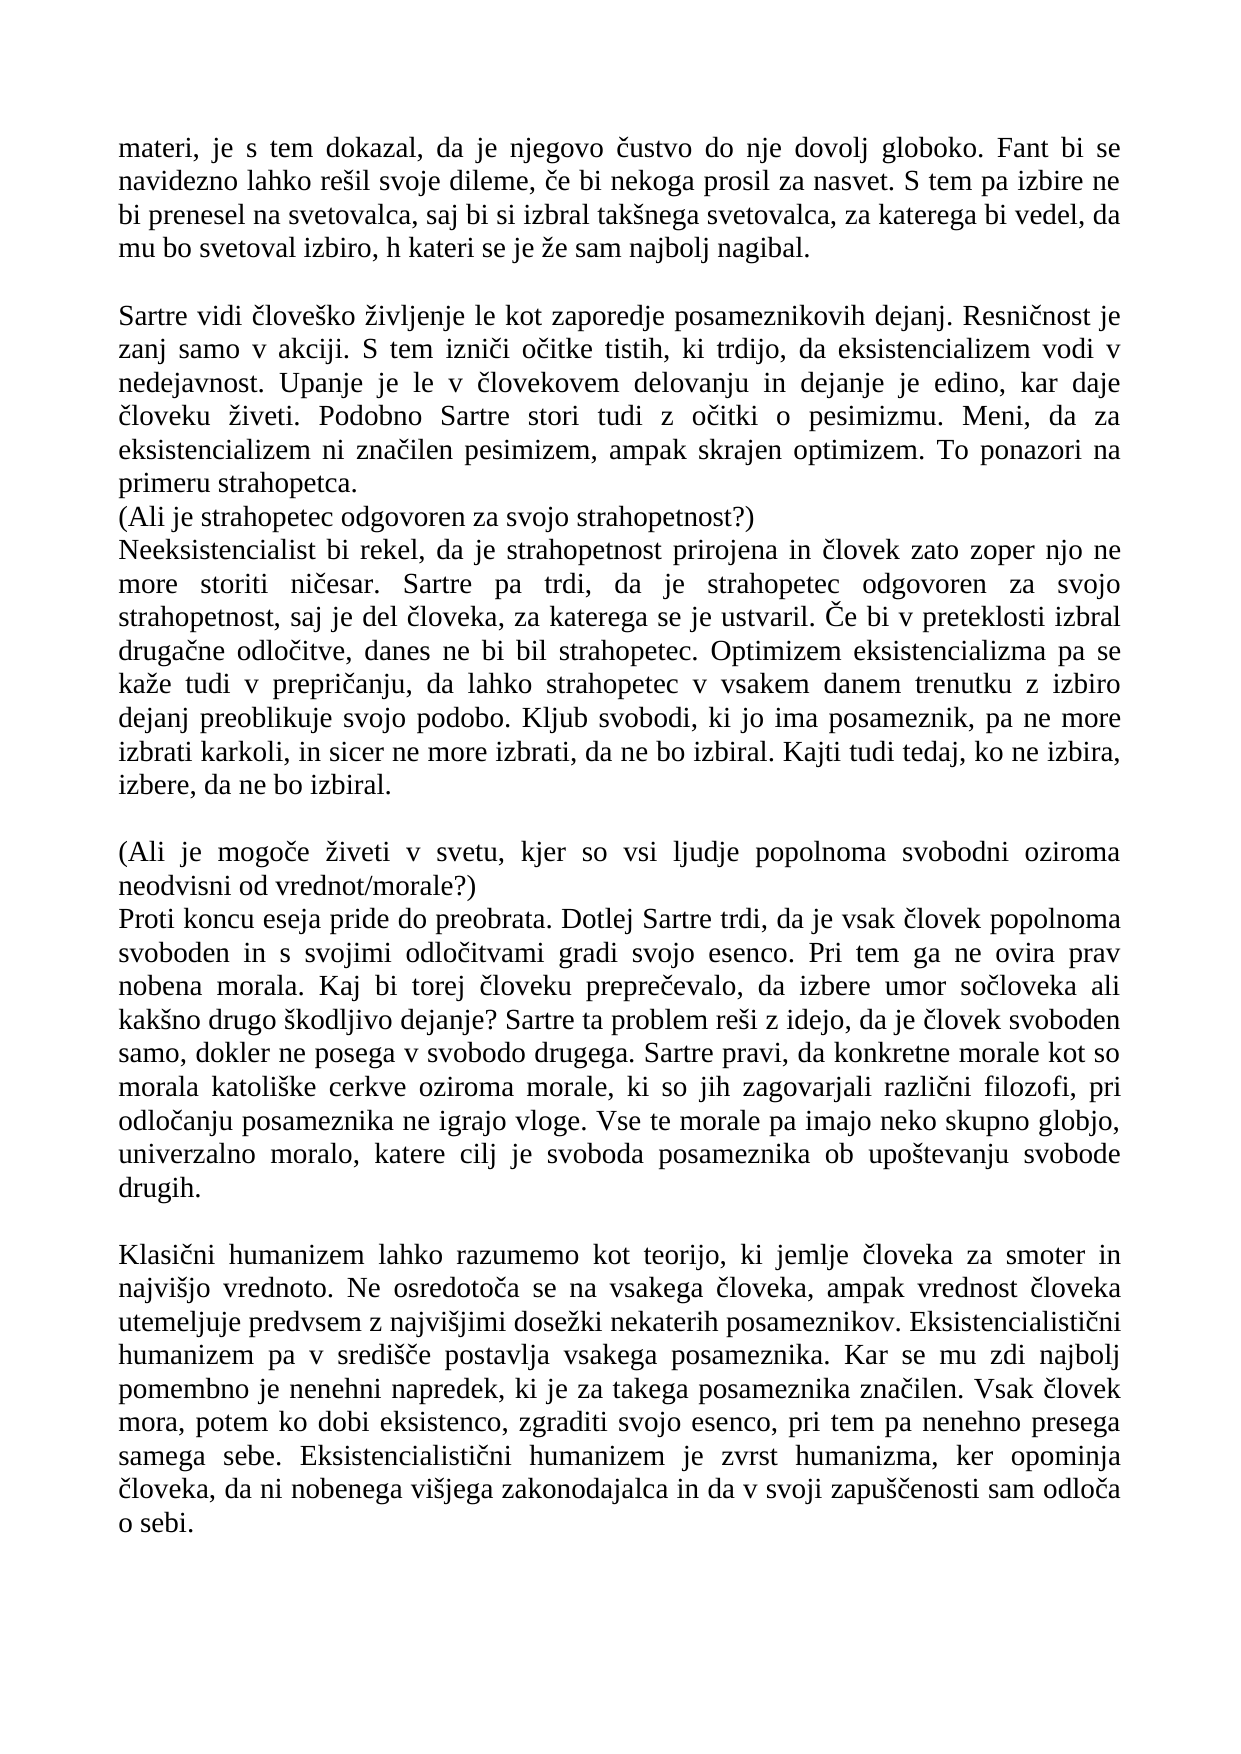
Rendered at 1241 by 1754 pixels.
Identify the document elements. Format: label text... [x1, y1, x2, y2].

text Sartre vidi človeško življenje le kot zaporedje posameznikovih dejanj. Resničnost je zanj samo v akciji. S tem izniči očitke tistih, ki trdijo, da eksistencializem vodi v nedejavnost. Upanje je le v človekovem delovanju in dejanje je edino, kar daje človeku živeti. Podobno Sartre stori tudi z očitki o pesimizmu. Meni, da za eksistencializem ni značilen pesimizem, ampak skrajen optimizem. To ponazori na primeru strahopetca. [118, 298, 1122, 499]
text materi, je s tem dokazal, da je njegovo čustvo do nje dovolj globoko. Fant bi se navidezno lahko rešil svoje dileme, če bi nekoga prosil za nasvet. S tem pa izbire ne bi prenesel na svetovalca, saj bi si izbral takšnega svetovalca, za katerega bi vedel, da mu bo svetoval izbiro, h kateri se je že sam najbolj nagibal. [118, 130, 1122, 264]
text Klasični humanizem lahko razumemo kot teorijo, ki jemlje človeka za smoter in najvišjo vrednoto. Ne osredotoča se na vsakega človeka, ampak vrednost človeka utemeljuje predvsem z najvišjimi dosežki nekaterih posameznikov. Eksistencialistični humanizem pa v središče postavlja vsakega posameznika. Kar se mu zdi najbolj pomembno je nenehni napredek, ki je za takega posameznika značilen. Vsak človek mora, potem ko dobi eksistenco, zgraditi svojo esenco, pri tem pa nenehno presega samega sebe. Eksistencialistični humanizem je zvrst humanizma, ker opominja človeka, da ni nobenega višjega zakonodajalca in da v svoji zapuščenosti sam odloča o sebi. [118, 1237, 1122, 1539]
text Neeksistencialist bi rekel, da je strahopetnost prirojena in človek zato zoper njo ne more storiti ničesar. Sartre pa trdi, da je strahopetec odgovoren za svojo strahopetnost, saj je del človeka, za katerega se je ustvaril. Če bi v preteklosti izbral drugačne odločitve, danes ne bi bil strahopetec. Optimizem eksistencializma pa se kaže tudi v prepričanju, da lahko strahopetec v vsakem danem trenutku z izbiro dejanj preoblikuje svojo podobo. Kljub svobodi, ki jo ima posameznik, pa ne more izbrati karkoli, in sicer ne more izbrati, da ne bo izbiral. Kajti tudi tedaj, ko ne izbira, izbere, da ne bo izbiral. [118, 532, 1122, 801]
text (Ali je strahopetec odgovoren za svojo strahopetnost?) [118, 499, 1122, 532]
text Proti koncu eseja pride do preobrata. Dotlej Sartre trdi, da je vsak človek popolnoma svoboden in s svojimi odločitvami gradi svojo esenco. Pri tem ga ne ovira prav nobena morala. Kaj bi torej človeku preprečevalo, da izbere umor sočloveka ali kakšno drugo škodljivo dejanje? Sartre ta problem reši z idejo, da je človek svoboden samo, dokler ne posega v svobodo drugega. Sartre pravi, da konkretne morale kot so morala katoliške cerkve oziroma morale, ki so jih zagovarjali različni filozofi, pri odločanju posameznika ne igrajo vloge. Vse te morale pa imajo neko skupno globjo, univerzalno moralo, katere cilj je svoboda posameznika ob upoštevanju svobode drugih. [118, 901, 1122, 1203]
text (Ali je mogoče živeti v svetu, kjer so vsi ljudje popolnoma svobodni oziroma neodvisni od vrednot/morale?) [118, 834, 1122, 901]
